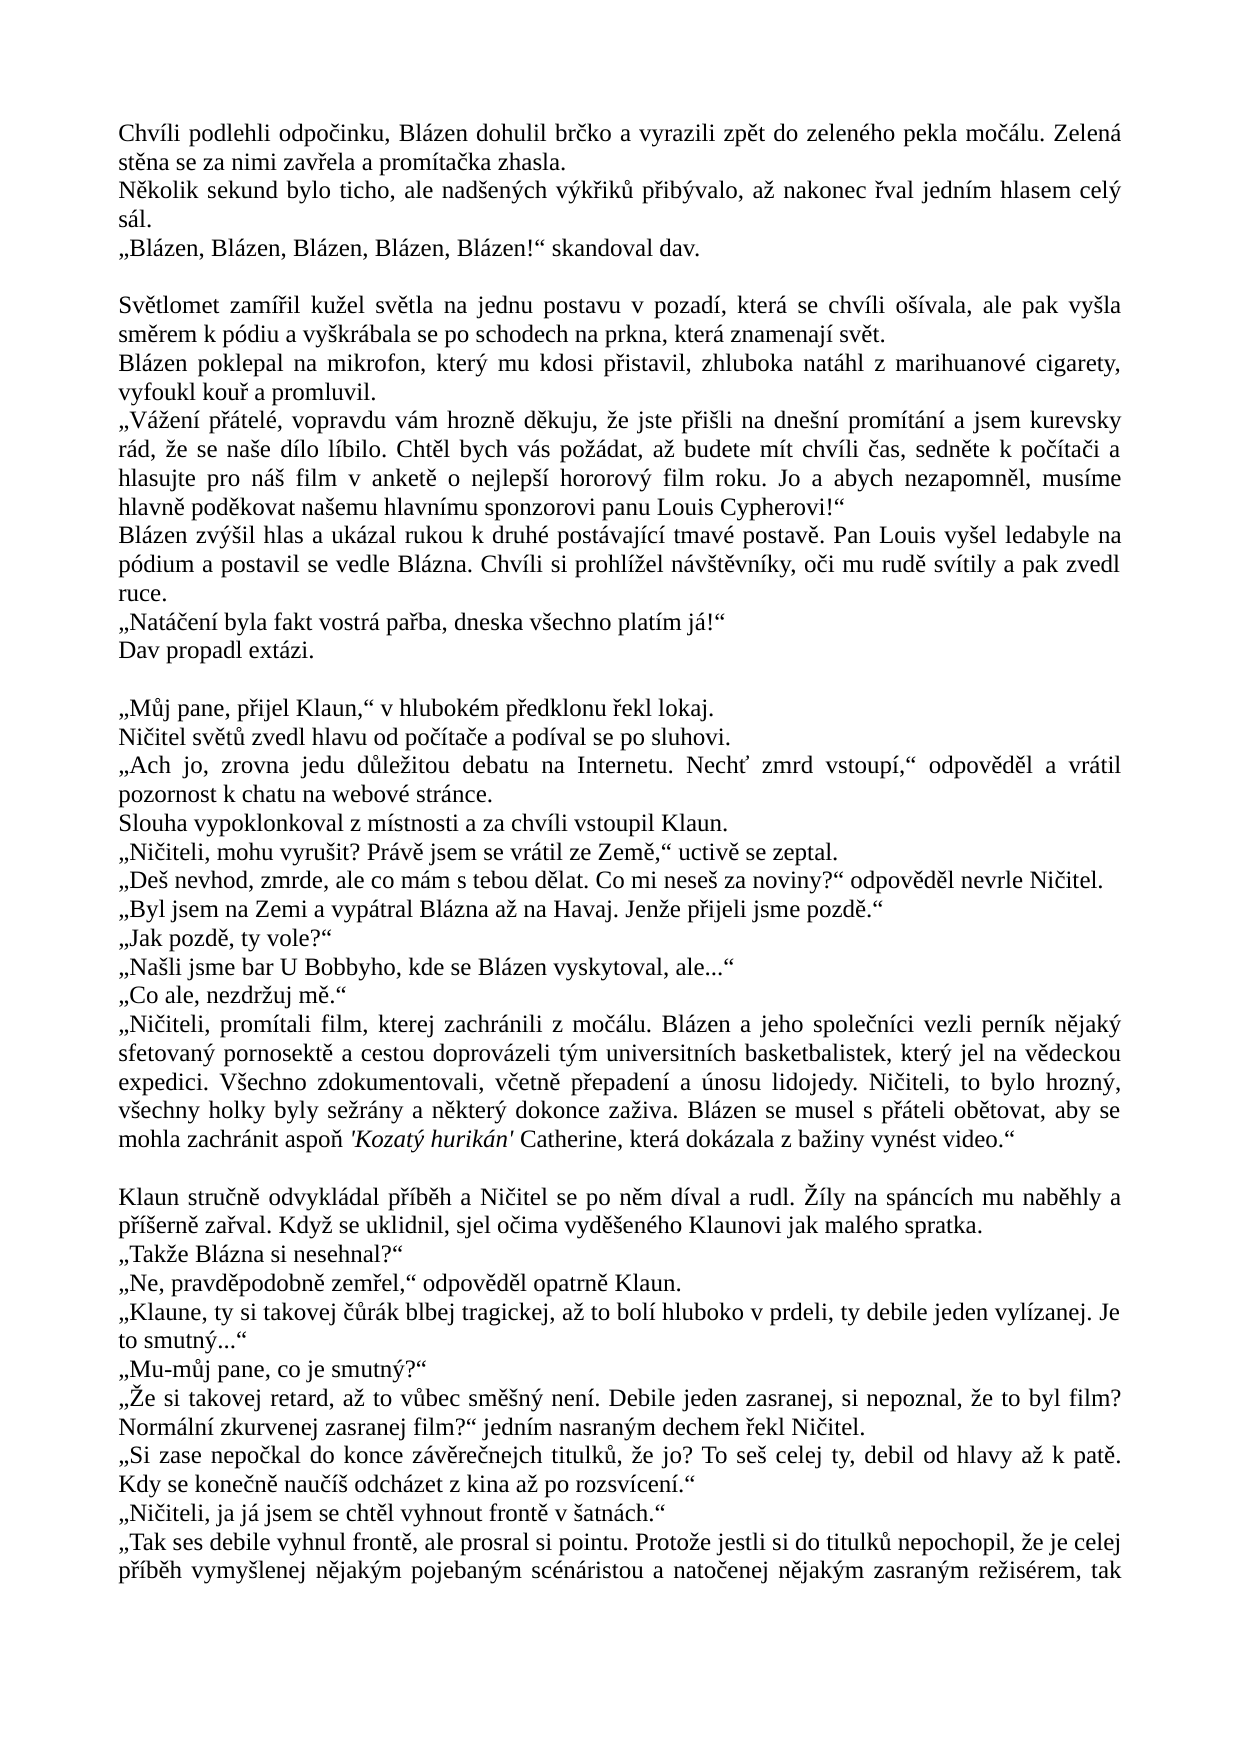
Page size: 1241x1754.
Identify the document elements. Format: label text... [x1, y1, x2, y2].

text „Ničiteli, mohu vyrušit? Právě jsem se vrátil ze Země,“ uctivě se zeptal. [118, 837, 1122, 866]
text Ničitel světů zvedl hlavu od počítače a podíval se po sluhovi. [118, 722, 1122, 751]
text „Můj pane, přijel Klaun,“ v hlubokém předklonu řekl lokaj. [118, 693, 1122, 722]
text Chvíli podlehli odpočinku, Blázen dohulil brčko a vyrazili zpět do zeleného pekla močálu. Zelená stěna se za nimi zavřela a promítačka zhasla. [118, 118, 1122, 176]
text „Vážení přátelé, vopravdu vám hrozně děkuju, že jste přišli na dnešní promítání a jsem kurevsky rád, že se naše dílo líbilo. Chtěl bych vás požádat, až budete mít chvíli čas, sedněte k počítači a hlasujte pro náš film v anketě o nejlepší hororový film roku. Jo a abych nezapomněl, musíme hlavně poděkovat našemu hlavnímu sponzorovi panu Louis Cypherovi!“ [118, 406, 1122, 521]
text Dav propadl extázi. [118, 636, 1122, 664]
text „Blázen, Blázen, Blázen, Blázen, Blázen!“ skandoval dav. [118, 233, 1122, 262]
text Klaun stručně odvykládal příběh a Ničitel se po něm díval a rudl. Žíly na spáncích mu naběhly a příšerně zařval. Když se uklidnil, sjel očima vyděšeného Klaunovi jak malého spratka. [118, 1182, 1122, 1239]
text „Našli jsme bar U Bobbyho, kde se Blázen vyskytoval, ale...“ [118, 952, 1122, 981]
text „Že si takovej retard, až to vůbec směšný není. Debile jeden zasranej, si nepoznal, že to byl film? Normální zkurvenej zasranej film?“ jedním nasraným dechem řekl Ničitel. [118, 1383, 1122, 1441]
text Několik sekund bylo ticho, ale nadšených výkřiků přibývalo, až nakonec řval jedním hlasem celý sál. [118, 176, 1122, 233]
text „Ničiteli, promítali film, kterej zachránili z močálu. Blázen a jeho společníci vezli perník nějaký sfetovaný pornosektě a cestou doprovázeli tým universitních basketbalistek, který jel na vědeckou expedici. Všechno zdokumentovali, včetně přepadení a únosu lidojedy. Ničiteli, to bylo hrozný, všechny holky byly sežrány a některý dokonce zaživa. Blázen se musel s přáteli obětovat, aby se mohla zachránit aspoň 'Kozatý hurikán' Catherine, která dokázala z bažiny vynést video.“ [118, 1009, 1122, 1153]
text „Byl jsem na Zemi a vypátral Blázna až na Havaj. Jenže přijeli jsme pozdě.“ [118, 894, 1122, 923]
text „Si zase nepočkal do konce závěrečnejch titulků, že jo? To seš celej ty, debil od hlavy až k patě. Kdy se konečně naučíš odcházet z kina až po rozsvícení.“ [118, 1441, 1122, 1498]
text Slouha vypoklonkoval z místnosti a za chvíli vstoupil Klaun. [118, 808, 1122, 837]
text „Takže Blázna si nesehnal?“ [118, 1239, 1122, 1268]
text „Ach jo, zrovna jedu důležitou debatu na Internetu. Nechť zmrd vstoupí,“ odpověděl a vrátil pozornost k chatu na webové stránce. [118, 751, 1122, 808]
text „Jak pozdě, ty vole?“ [118, 923, 1122, 952]
text „Tak ses debile vyhnul frontě, ale prosral si pointu. Protože jestli si do titulků nepochopil, že je celej příběh vymyšlenej nějakým pojebaným scénáristou a natočenej nějakým zasraným režisérem, tak [118, 1527, 1122, 1584]
text „Ne, pravděpodobně zemřel,“ odpověděl opatrně Klaun. [118, 1268, 1122, 1297]
text Světlomet zamířil kužel světla na jednu postavu v pozadí, která se chvíli ošívala, ale pak vyšla směrem k pódiu a vyškrábala se po schodech na prkna, která znamenají svět. [118, 291, 1122, 348]
text „Klaune, ty si takovej čůrák blbej tragickej, až to bolí hluboko v prdeli, ty debile jeden vylízanej. Je to smutný...“ [118, 1297, 1122, 1354]
text „Natáčení byla fakt vostrá pařba, dneska všechno platím já!“ [118, 607, 1122, 636]
text „Mu-můj pane, co je smutný?“ [118, 1354, 1122, 1383]
text Blázen poklepal na mikrofon, který mu kdosi přistavil, zhluboka natáhl z marihuanové cigarety, vyfoukl kouř a promluvil. [118, 348, 1122, 406]
text „Deš nevhod, zmrde, ale co mám s tebou dělat. Co mi neseš za noviny?“ odpověděl nevrle Ničitel. [118, 866, 1122, 894]
text „Ničiteli, ja já jsem se chtěl vyhnout frontě v šatnách.“ [118, 1498, 1122, 1527]
text „Co ale, nezdržuj mě.“ [118, 981, 1122, 1009]
text Blázen zvýšil hlas a ukázal rukou k druhé postávající tmavé postavě. Pan Louis vyšel ledabyle na pódium a postavil se vedle Blázna. Chvíli si prohlížel návštěvníky, oči mu rudě svítily a pak zvedl ruce. [118, 521, 1122, 607]
